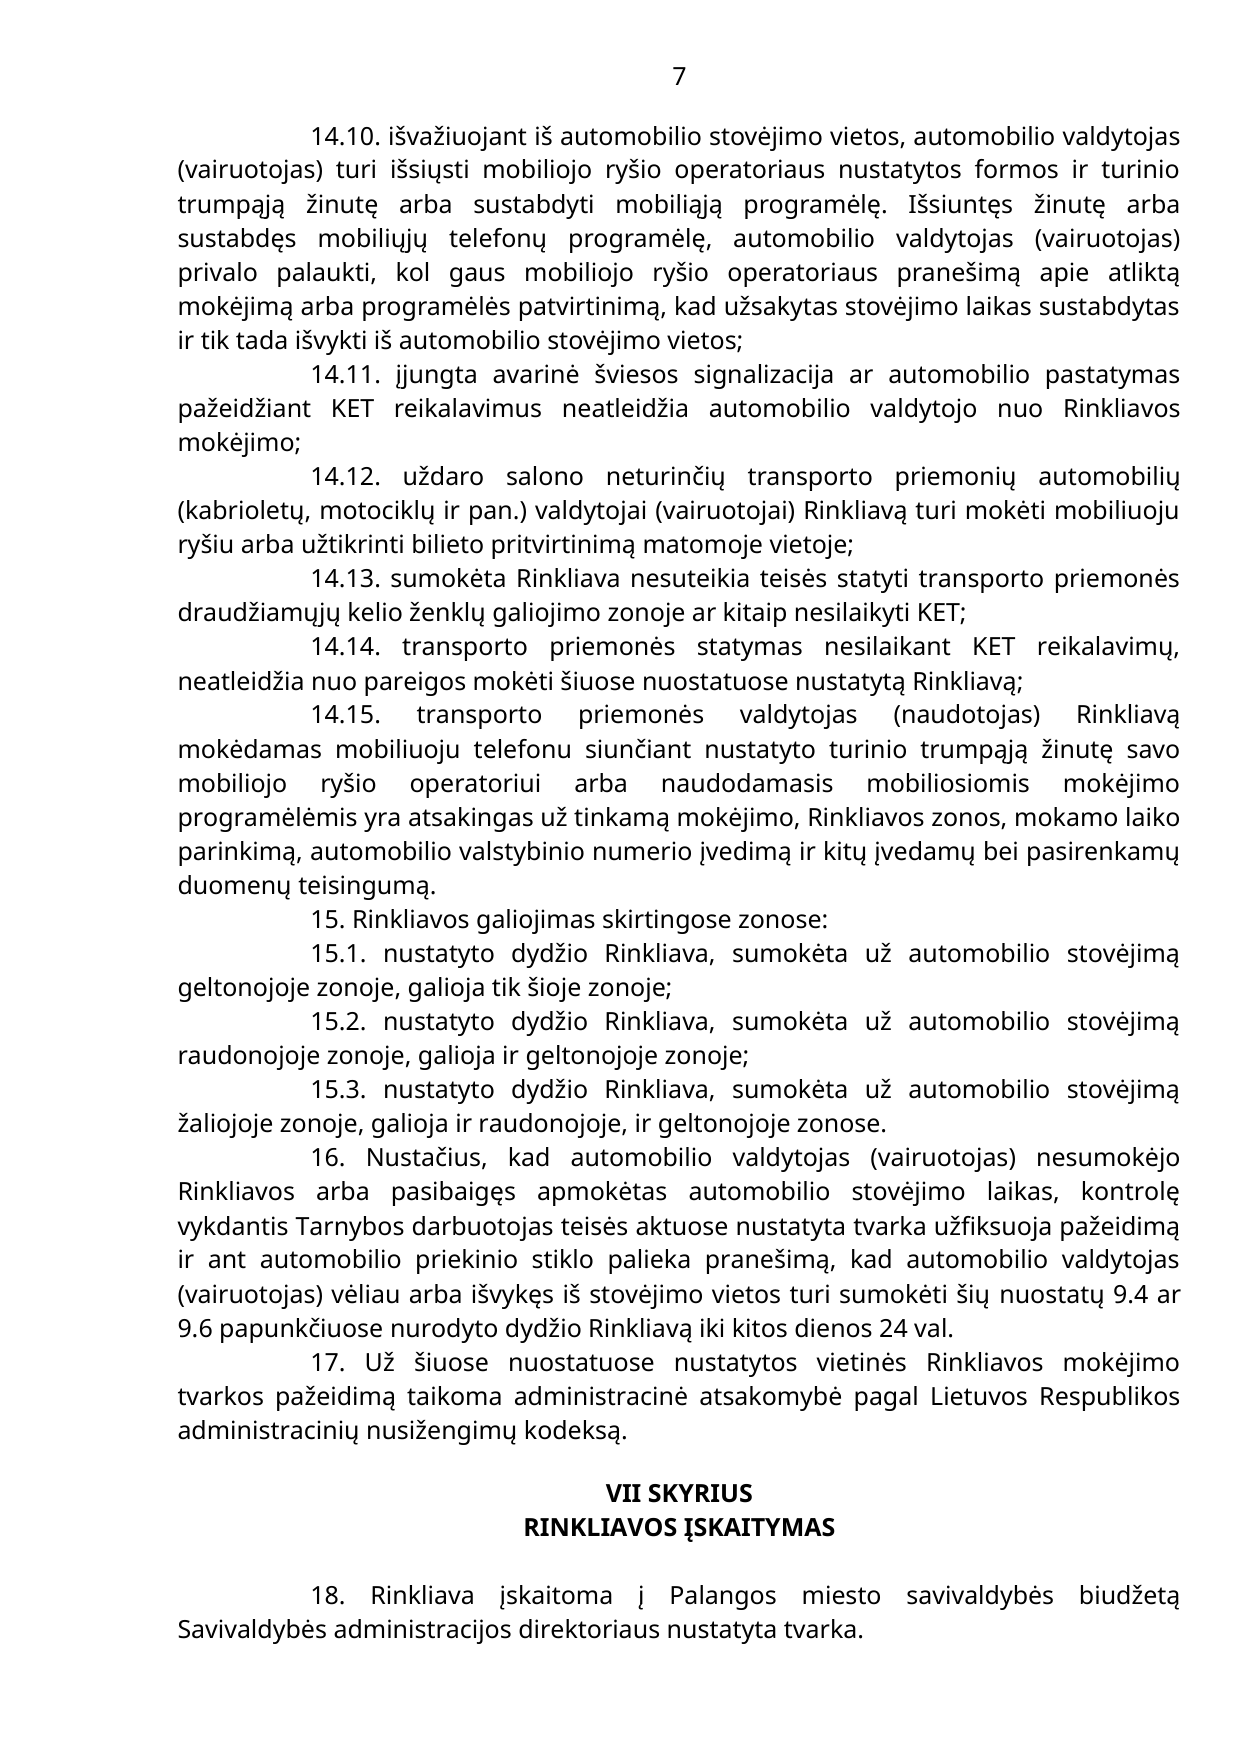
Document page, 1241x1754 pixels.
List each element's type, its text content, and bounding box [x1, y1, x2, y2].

text 15.2. nustatyto dydžio Rinkliava, sumokėta už automobilio stovėjimą raudonojoje zonoje, galioja ir geltonojoje zonoje; [177, 1004, 1181, 1072]
text 14.14. transporto priemonės statymas nesilaikant KET reikalavimų, neatleidžia nuo pareigos mokėti šiuose nuostatuose nustatytą Rinkliavą; [177, 629, 1181, 697]
text RINKLIAVOS ĮSKAITYMAS [177, 1509, 1181, 1543]
text 14.15. transporto priemonės valdytojas (naudotojas) Rinkliavą mokėdamas mobiliuoju telefonu siunčiant nustatyto turinio trumpąją žinutę savo mobiliojo ryšio operatoriui arba naudodamasis mobiliosiomis mokėjimo programėlėmis yra atsakingas už tinkamą mokėjimo, Rinkliavos zonos, mokamo laiko parinkimą, automobilio valstybinio numerio įvedimą ir kitų įvedamų bei pasirenkamų duomenų teisingumą. [177, 697, 1181, 902]
text 15. Rinkliavos galiojimas skirtingose zonose: [177, 902, 1181, 936]
text 16. Nustačius, kad automobilio valdytojas (vairuotojas) nesumokėjo Rinkliavos arba pasibaigęs apmokėtas automobilio stovėjimo laikas, kontrolę vykdantis Tarnybos darbuotojas teisės aktuose nustatyta tvarka užfiksuoja pažeidimą ir ant automobilio priekinio stiklo palieka pranešimą, kad automobilio valdytojas (vairuotojas) vėliau arba išvykęs iš stovėjimo vietos turi sumokėti šių nuostatų 9.4 ar 9.6 papunkčiuose nurodyto dydžio Rinkliavą iki kitos dienos 24 val. [177, 1140, 1181, 1344]
text 17. Už šiuose nuostatuose nustatytos vietinės Rinkliavos mokėjimo tvarkos pažeidimą taikoma administracinė atsakomybė pagal Lietuvos Respublikos administracinių nusižengimų kodeksą. [177, 1344, 1181, 1447]
text 14.12. uždaro salono neturinčių transporto priemonių automobilių (kabrioletų, motociklų ir pan.) valdytojai (vairuotojai) Rinkliavą turi mokėti mobiliuoju ryšiu arba užtikrinti bilieto pritvirtinimą matomoje vietoje; [177, 459, 1181, 561]
text 18. Rinkliava įskaitoma į Palangos miesto savivaldybės biudžetą Savivaldybės administracijos direktoriaus nustatyta tvarka. [177, 1577, 1181, 1646]
text VII SKYRIUS [177, 1475, 1181, 1509]
text 15.3. nustatyto dydžio Rinkliava, sumokėta už automobilio stovėjimą žaliojoje zonoje, galioja ir raudonojoje, ir geltonojoje zonose. [177, 1072, 1181, 1140]
text 14.13. sumokėta Rinkliava nesuteikia teisės statyti transporto priemonės draudžiamųjų kelio ženklų galiojimo zonoje ar kitaip nesilaikyti KET; [177, 561, 1181, 629]
text 14.10. išvažiuojant iš automobilio stovėjimo vietos, automobilio valdytojas (vairuotojas) turi išsiųsti mobiliojo ryšio operatoriaus nustatytos formos ir turinio trumpąją žinutę arba sustabdyti mobiliąją programėlę. Išsiuntęs žinutę arba sustabdęs mobiliųjų telefonų programėlę, automobilio valdytojas (vairuotojas) privalo palaukti, kol gaus mobiliojo ryšio operatoriaus pranešimą apie atliktą mokėjimą arba programėlės patvirtinimą, kad užsakytas stovėjimo laikas sustabdytas ir tik tada išvykti iš automobilio stovėjimo vietos; [177, 118, 1181, 357]
text 15.1. nustatyto dydžio Rinkliava, sumokėta už automobilio stovėjimą geltonojoje zonoje, galioja tik šioje zonoje; [177, 936, 1181, 1004]
text 14.11. įjungta avarinė šviesos signalizacija ar automobilio pastatymas pažeidžiant KET reikalavimus neatleidžia automobilio valdytojo nuo Rinkliavos mokėjimo; [177, 357, 1181, 459]
